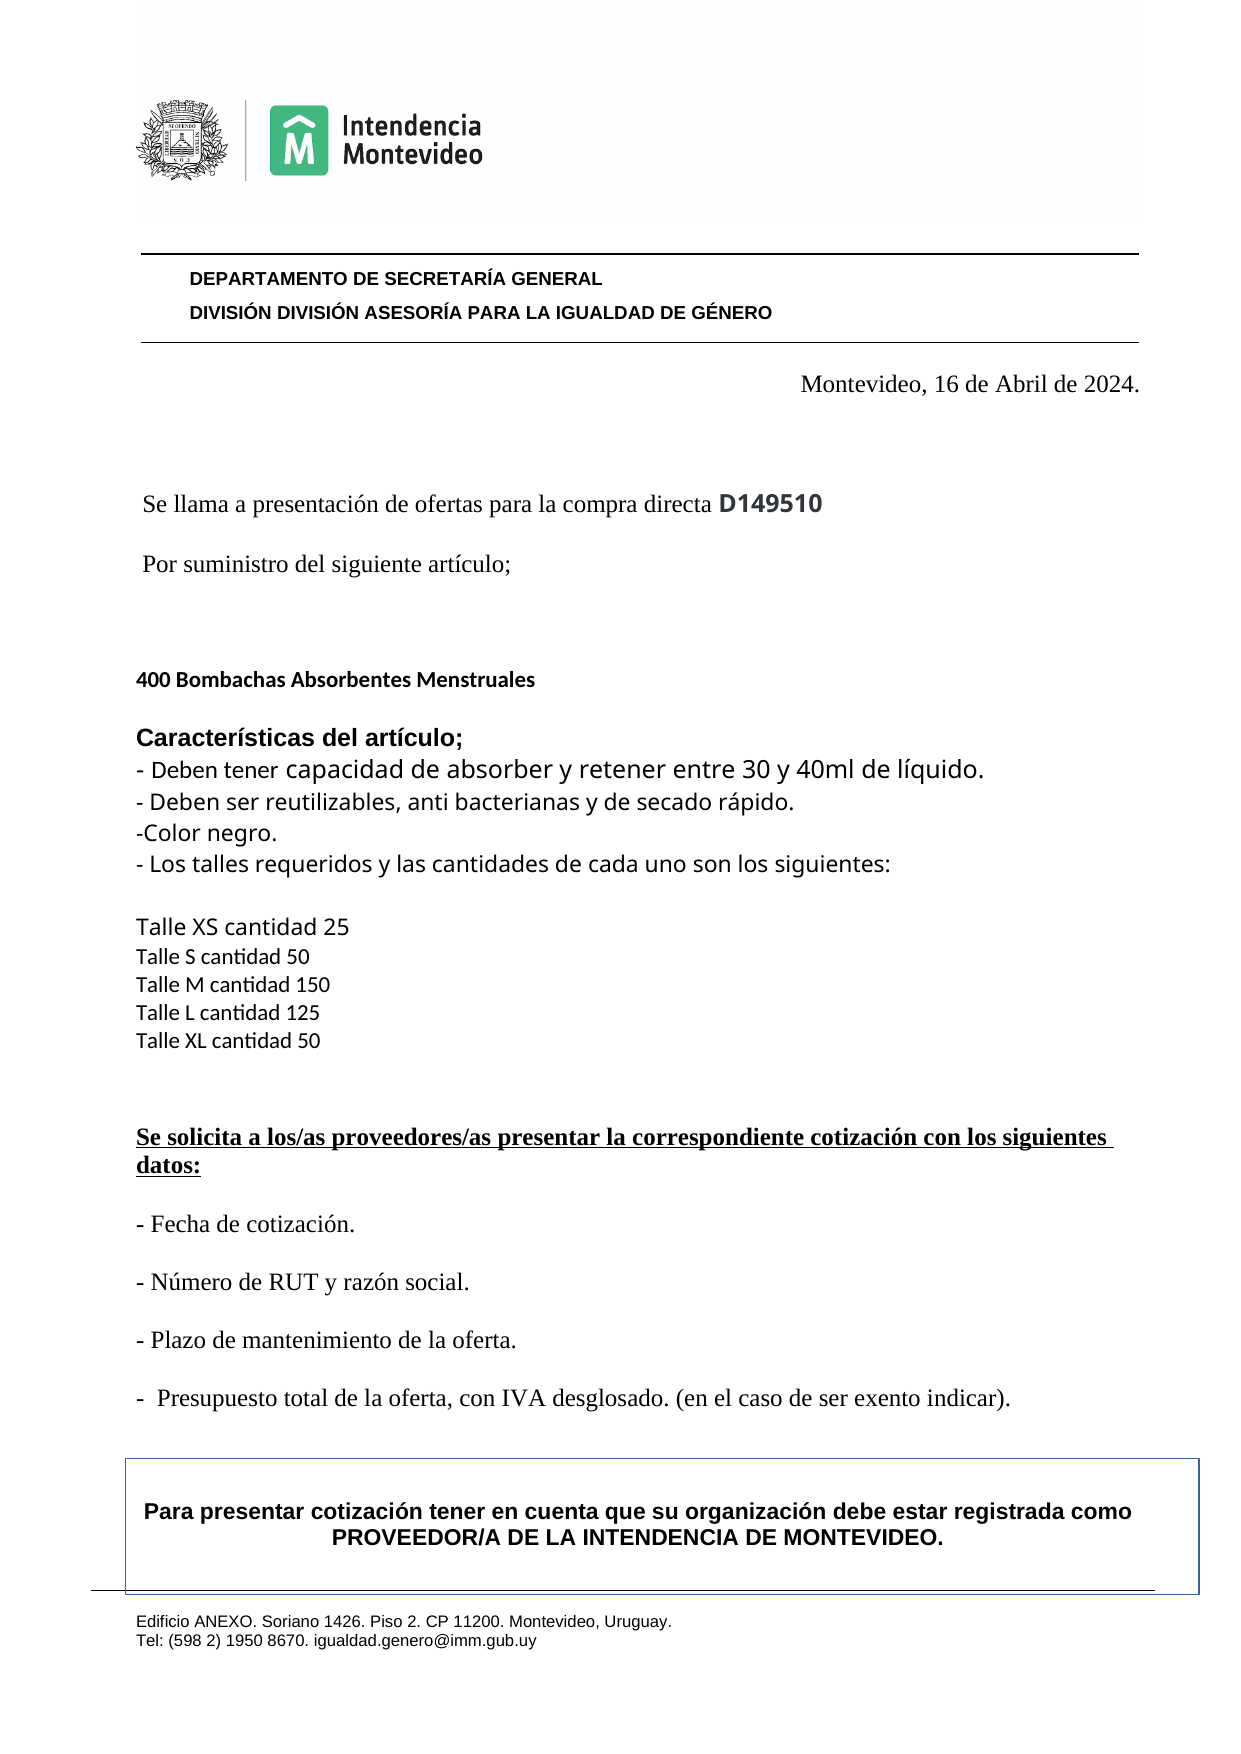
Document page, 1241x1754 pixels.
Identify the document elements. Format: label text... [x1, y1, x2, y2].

text - Número de RUT y razón social. [136, 1267, 1140, 1296]
text Talle XS cantidad 25 [136, 911, 1140, 942]
text Se solicita a los/as proveedores/as presentar la correspondiente cotización con los siguientes datos: [136, 1122, 1140, 1179]
picture [135, 0, 1138, 223]
text Para presentar cotización tener en cuenta que su organización debe estar registrada como PROVEEDOR/A DE LA INTENDENCIA DE MONTEVIDEO. [136, 1498, 1140, 1550]
text - Deben ser reutilizables, anti bacterianas y de secado rápido. [136, 786, 1140, 817]
text Talle L cantidad 125 [136, 998, 1140, 1026]
text Se llama a presentación de ofertas para la compra directa D149510 [136, 485, 1140, 519]
text 400 Bombachas Absorbentes Menstruales [136, 665, 1140, 693]
text Por suministro del siguiente artículo; [136, 549, 1140, 578]
table_header DEPARTAMENTO DE SECRETARÍA GENERAL DIVISIÓN DIVISIÓN ASESORÍA PARA LA IGUALDAD DE GÉNERO [141, 255, 1139, 342]
text -Color negro. [136, 817, 1140, 848]
text - Los talles requeridos y las cantidades de cada uno son los siguientes: [136, 848, 1140, 879]
text Talle S cantidad 50 [136, 942, 1140, 970]
text - Presupuesto total de la oferta, con IVA desglosado. (en el caso de ser exento indicar). [136, 1383, 1140, 1412]
text Talle M cantidad 150 [136, 970, 1140, 998]
text - Fecha de cotización. [136, 1209, 1140, 1238]
text Montevideo, 16 de Abril de 2024. [136, 369, 1140, 398]
text Talle XL cantidad 50 [136, 1026, 1140, 1054]
text - Plazo de mantenimiento de la oferta. [136, 1325, 1140, 1354]
text Características del artículo; [136, 723, 1140, 752]
text - Deben tener capacidad de absorber y retener entre 30 y 40ml de líquido. [136, 752, 1140, 786]
